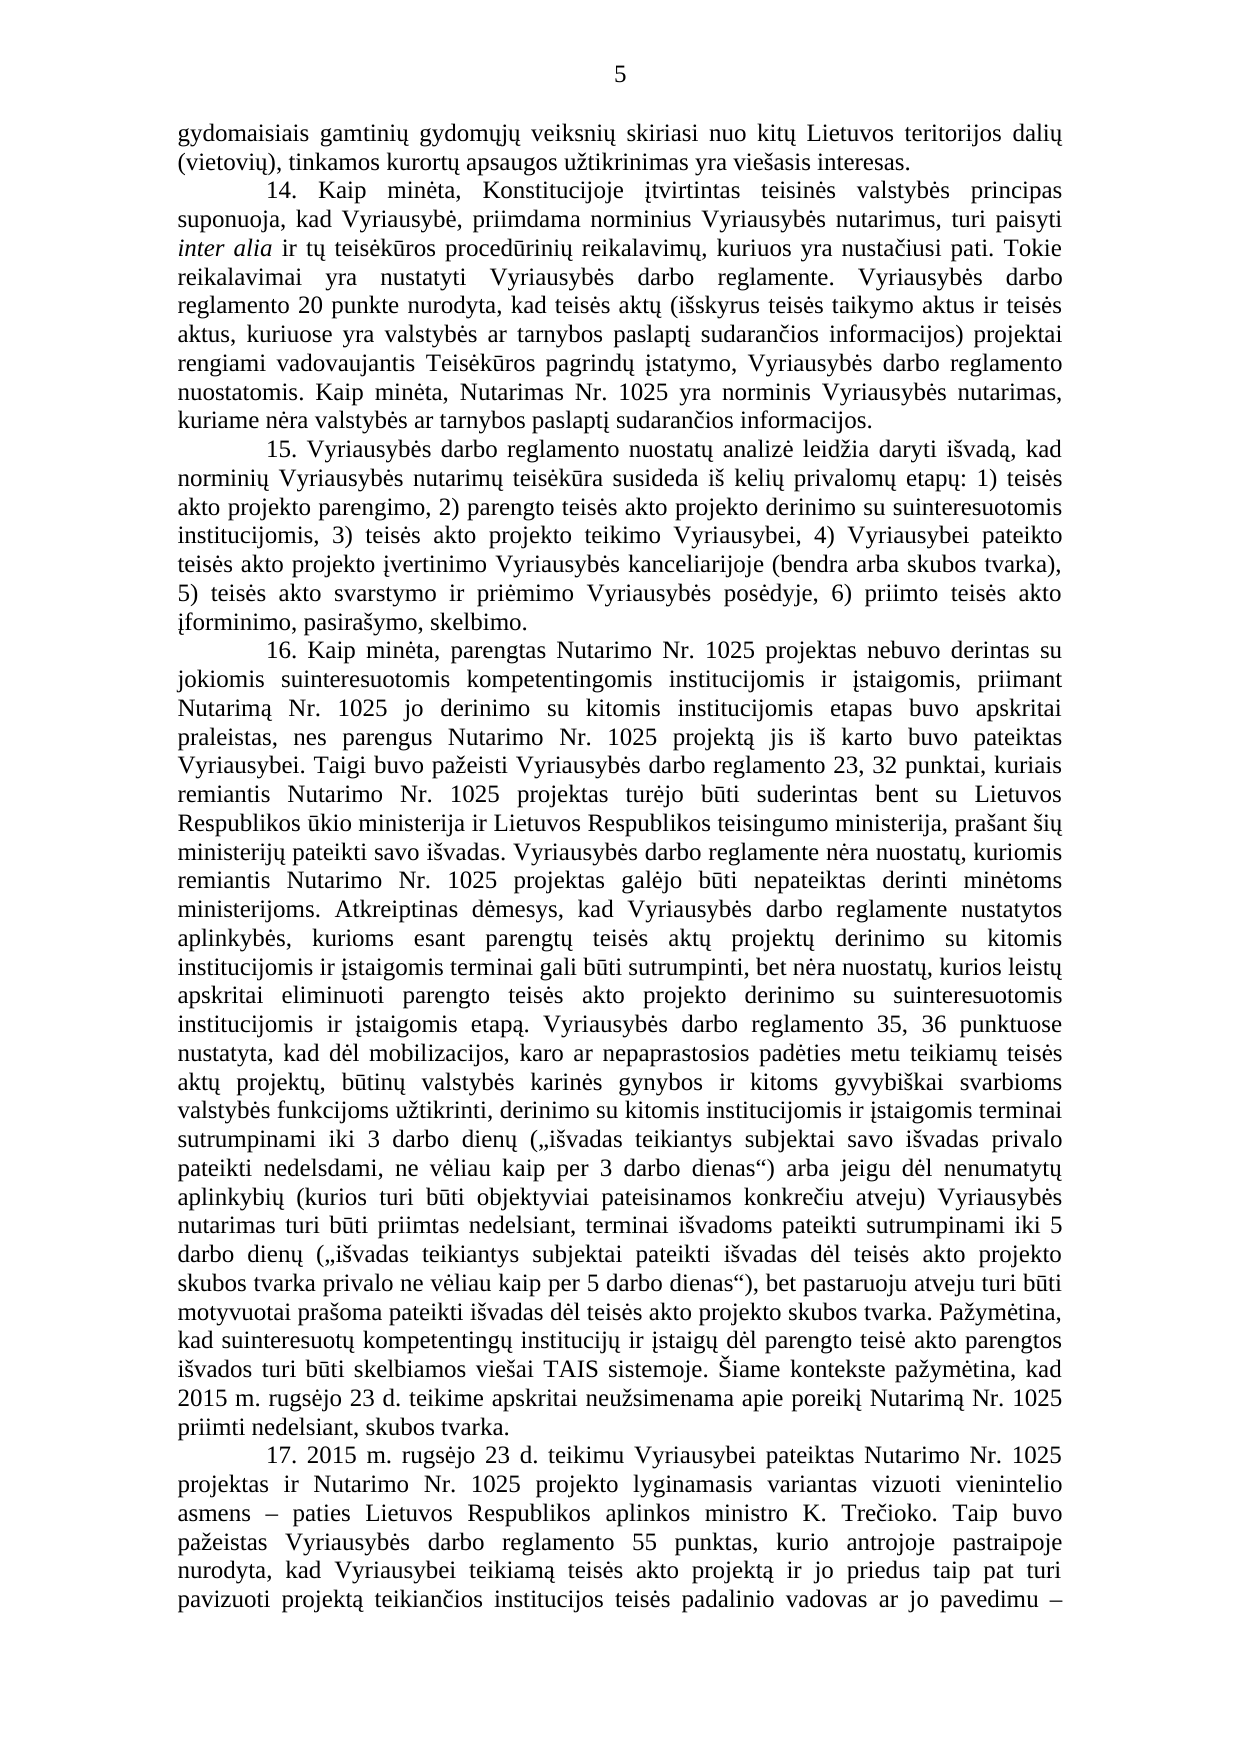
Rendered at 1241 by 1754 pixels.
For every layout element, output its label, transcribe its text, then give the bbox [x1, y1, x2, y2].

text gydomaisiais gamtinių gydomųjų veiksnių skiriasi nuo kitų Lietuvos teritorijos dalių (vietovių), tinkamos kurortų apsaugos užtikrinimas yra viešasis interesas. [177, 118, 1063, 176]
text 14. Kaip minėta, Konstitucijoje įtvirtintas teisinės valstybės principas suponuoja, kad Vyriausybė, priimdama norminius Vyriausybės nutarimus, turi paisyti inter alia ir tų teisėkūros procedūrinių reikalavimų, kuriuos yra nustačiusi pati. Tokie reikalavimai yra nustatyti Vyriausybės darbo reglamente. Vyriausybės darbo reglamento 20 punkte nurodyta, kad teisės aktų (išskyrus teisės taikymo aktus ir teisės aktus, kuriuose yra valstybės ar tarnybos paslaptį sudarančios informacijos) projektai rengiami vadovaujantis Teisėkūros pagrindų įstatymo, Vyriausybės darbo reglamento nuostatomis. Kaip minėta, Nutarimas Nr. 1025 yra norminis Vyriausybės nutarimas, kuriame nėra valstybės ar tarnybos paslaptį sudarančios informacijos. [177, 176, 1063, 434]
text 15. Vyriausybės darbo reglamento nuostatų analizė leidžia daryti išvadą, kad norminių Vyriausybės nutarimų teisėkūra susideda iš kelių privalomų etapų: 1) teisės akto projekto parengimo, 2) parengto teisės akto projekto derinimo su suinteresuotomis institucijomis, 3) teisės akto projekto teikimo Vyriausybei, 4) Vyriausybei pateikto teisės akto projekto įvertinimo Vyriausybės kanceliarijoje (bendra arba skubos tvarka), 5) teisės akto svarstymo ir priėmimo Vyriausybės posėdyje, 6) priimto teisės akto įforminimo, pasirašymo, skelbimo. [177, 434, 1063, 636]
text 16. Kaip minėta, parengtas Nutarimo Nr. 1025 projektas nebuvo derintas su jokiomis suinteresuotomis kompetentingomis institucijomis ir įstaigomis, priimant Nutarimą Nr. 1025 jo derinimo su kitomis institucijomis etapas buvo apskritai praleistas, nes parengus Nutarimo Nr. 1025 projektą jis iš karto buvo pateiktas Vyriausybei. Taigi buvo pažeisti Vyriausybės darbo reglamento 23, 32 punktai, kuriais remiantis Nutarimo Nr. 1025 projektas turėjo būti suderintas bent su Lietuvos Respublikos ūkio ministerija ir Lietuvos Respublikos teisingumo ministerija, prašant šių ministerijų pateikti savo išvadas. Vyriausybės darbo reglamente nėra nuostatų, kuriomis remiantis Nutarimo Nr. 1025 projektas galėjo būti nepateiktas derinti minėtoms ministerijoms. Atkreiptinas dėmesys, kad Vyriausybės darbo reglamente nustatytos aplinkybės, kurioms esant parengtų teisės aktų projektų derinimo su kitomis institucijomis ir įstaigomis terminai gali būti sutrumpinti, bet nėra nuostatų, kurios leistų apskritai eliminuoti parengto teisės akto projekto derinimo su suinteresuotomis institucijomis ir įstaigomis etapą. Vyriausybės darbo reglamento 35, 36 punktuose nustatyta, kad dėl mobilizacijos, karo ar nepaprastosios padėties metu teikiamų teisės aktų projektų, būtinų valstybės karinės gynybos ir kitoms gyvybiškai svarbioms valstybės funkcijoms užtikrinti, derinimo su kitomis institucijomis ir įstaigomis terminai sutrumpinami iki 3 darbo dienų („išvadas teikiantys subjektai savo išvadas privalo pateikti nedelsdami, ne vėliau kaip per 3 darbo dienas“) arba jeigu dėl nenumatytų aplinkybių (kurios turi būti objektyviai pateisinamos konkrečiu atveju) Vyriausybės nutarimas turi būti priimtas nedelsiant, terminai išvadoms pateikti sutrumpinami iki 5 darbo dienų („išvadas teikiantys subjektai pateikti išvadas dėl teisės akto projekto skubos tvarka privalo ne vėliau kaip per 5 darbo dienas“), bet pastaruoju atveju turi būti motyvuotai prašoma pateikti išvadas dėl teisės akto projekto skubos tvarka. Pažymėtina, kad suinteresuotų kompetentingų institucijų ir įstaigų dėl parengto teisė akto parengtos išvados turi būti skelbiamos viešai TAIS sistemoje. Šiame kontekste pažymėtina, kad 2015 m. rugsėjo 23 d. teikime apskritai neužsimenama apie poreikį Nutarimą Nr. 1025 priimti nedelsiant, skubos tvarka. [177, 636, 1063, 1441]
text 17. 2015 m. rugsėjo 23 d. teikimu Vyriausybei pateiktas Nutarimo Nr. 1025 projektas ir Nutarimo Nr. 1025 projekto lyginamasis variantas vizuoti vienintelio asmens – paties Lietuvos Respublikos aplinkos ministro K. Trečioko. Taip buvo pažeistas Vyriausybės darbo reglamento 55 punktas, kurio antrojoje pastraipoje nurodyta, kad Vyriausybei teikiamą teisės akto projektą ir jo priedus taip pat turi pavizuoti projektą teikiančios institucijos teisės padalinio vadovas ar jo pavedimu – [177, 1441, 1063, 1613]
